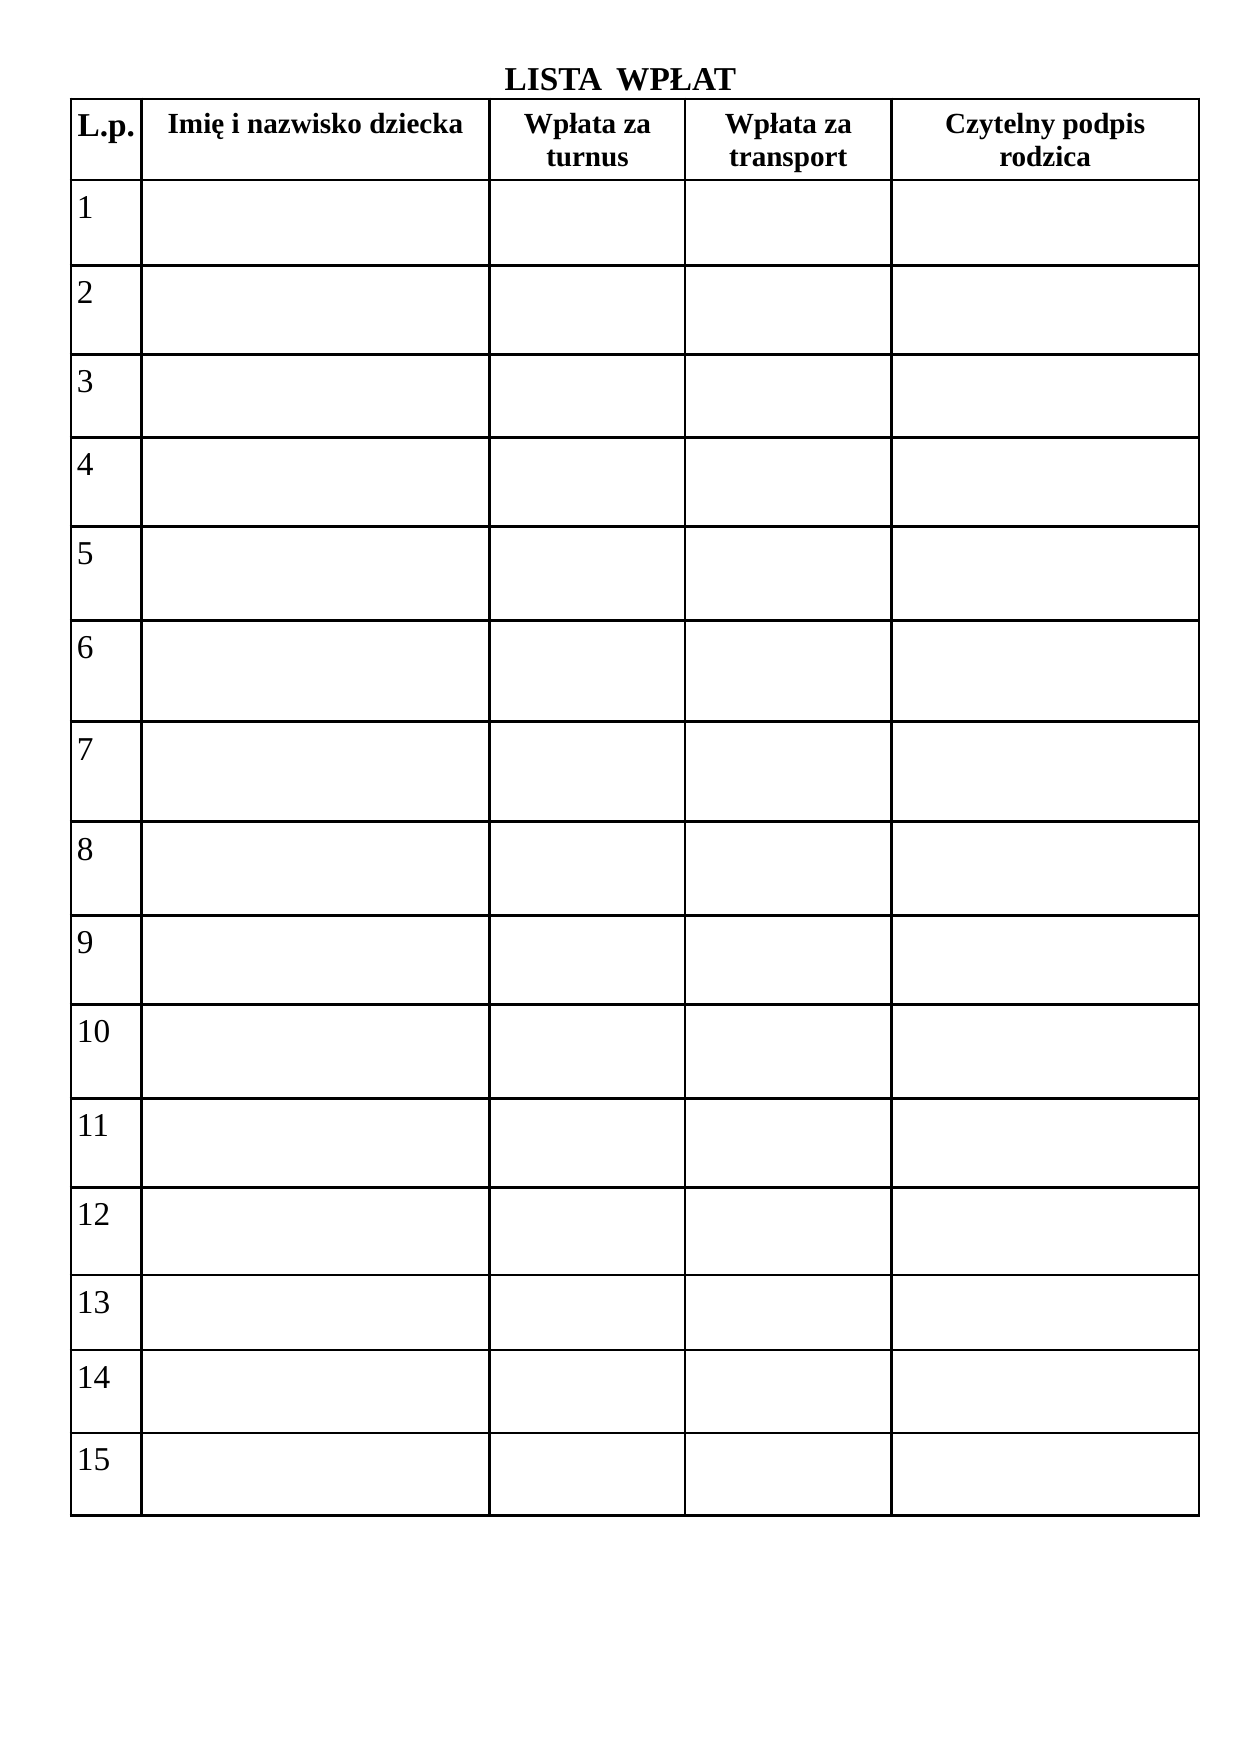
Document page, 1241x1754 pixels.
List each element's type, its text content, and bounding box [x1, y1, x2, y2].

table_cell [491, 1006, 684, 1097]
table_cell [143, 528, 488, 619]
table_cell 6 [72, 622, 140, 720]
table_cell [686, 1100, 890, 1186]
table_cell [491, 1434, 684, 1514]
table_cell [491, 1189, 684, 1273]
table_cell [893, 439, 1198, 525]
table_cell [491, 528, 684, 619]
table_cell [686, 267, 890, 353]
table_cell [491, 1100, 684, 1186]
table_cell [686, 1276, 890, 1348]
table_cell [893, 1006, 1198, 1097]
table_cell [143, 356, 488, 436]
table_cell 13 [72, 1276, 140, 1348]
table_cell [893, 1100, 1198, 1186]
table_cell 12 [72, 1189, 140, 1273]
table_cell [143, 1100, 488, 1186]
table_cell 1 [72, 181, 140, 264]
table_cell [893, 723, 1198, 820]
table_cell [143, 181, 488, 264]
table_cell [686, 1351, 890, 1431]
table_cell [143, 1276, 488, 1348]
table_cell [686, 1006, 890, 1097]
table_cell [491, 267, 684, 353]
table_cell 3 [72, 356, 140, 436]
table_header Imię i nazwisko dziecka [143, 100, 488, 178]
table_cell [491, 723, 684, 820]
table_cell [143, 1434, 488, 1514]
table_header L.p. [72, 100, 140, 178]
table_cell [491, 1351, 684, 1431]
table_cell [686, 528, 890, 619]
table_cell 5 [72, 528, 140, 619]
table_cell [686, 181, 890, 264]
table_cell [893, 1189, 1198, 1273]
table_cell [143, 823, 488, 914]
table_cell [686, 356, 890, 436]
table_cell [143, 1351, 488, 1431]
table_cell [893, 528, 1198, 619]
table_cell [491, 356, 684, 436]
table_cell [143, 917, 488, 1003]
table_cell 14 [72, 1351, 140, 1431]
table_cell [143, 267, 488, 353]
table_cell [893, 1351, 1198, 1431]
table_cell [893, 1434, 1198, 1514]
table_cell [143, 622, 488, 720]
table_cell [491, 917, 684, 1003]
table_cell [686, 823, 890, 914]
table_cell [143, 439, 488, 525]
table_cell 2 [72, 267, 140, 353]
table_cell [491, 823, 684, 914]
table_cell [893, 917, 1198, 1003]
table_cell 11 [72, 1100, 140, 1186]
table_cell [893, 823, 1198, 914]
table_cell [686, 1189, 890, 1273]
table_cell [893, 356, 1198, 436]
table_header Wpłata za transport [686, 100, 890, 178]
table_cell [143, 1189, 488, 1273]
table_cell [686, 622, 890, 720]
table_cell [143, 723, 488, 820]
table_cell 7 [72, 723, 140, 820]
table_cell 8 [72, 823, 140, 914]
table_cell [893, 267, 1198, 353]
table_cell [686, 1434, 890, 1514]
table_cell [491, 439, 684, 525]
table_header Wpłata za turnus [491, 100, 684, 178]
table_cell [491, 181, 684, 264]
table_cell 10 [72, 1006, 140, 1097]
table_cell 9 [72, 917, 140, 1003]
table_cell [893, 622, 1198, 720]
table_header Czytelny podpis rodzica [893, 100, 1198, 178]
table_cell 15 [72, 1434, 140, 1514]
table_cell [893, 1276, 1198, 1348]
text LISTA WPŁAT [71, 59, 1169, 97]
table_cell [143, 1006, 488, 1097]
table_cell [491, 622, 684, 720]
table_cell [686, 439, 890, 525]
table_cell [686, 723, 890, 820]
table_cell [893, 181, 1198, 264]
table_cell [491, 1276, 684, 1348]
table_cell [686, 917, 890, 1003]
table_cell 4 [72, 439, 140, 525]
